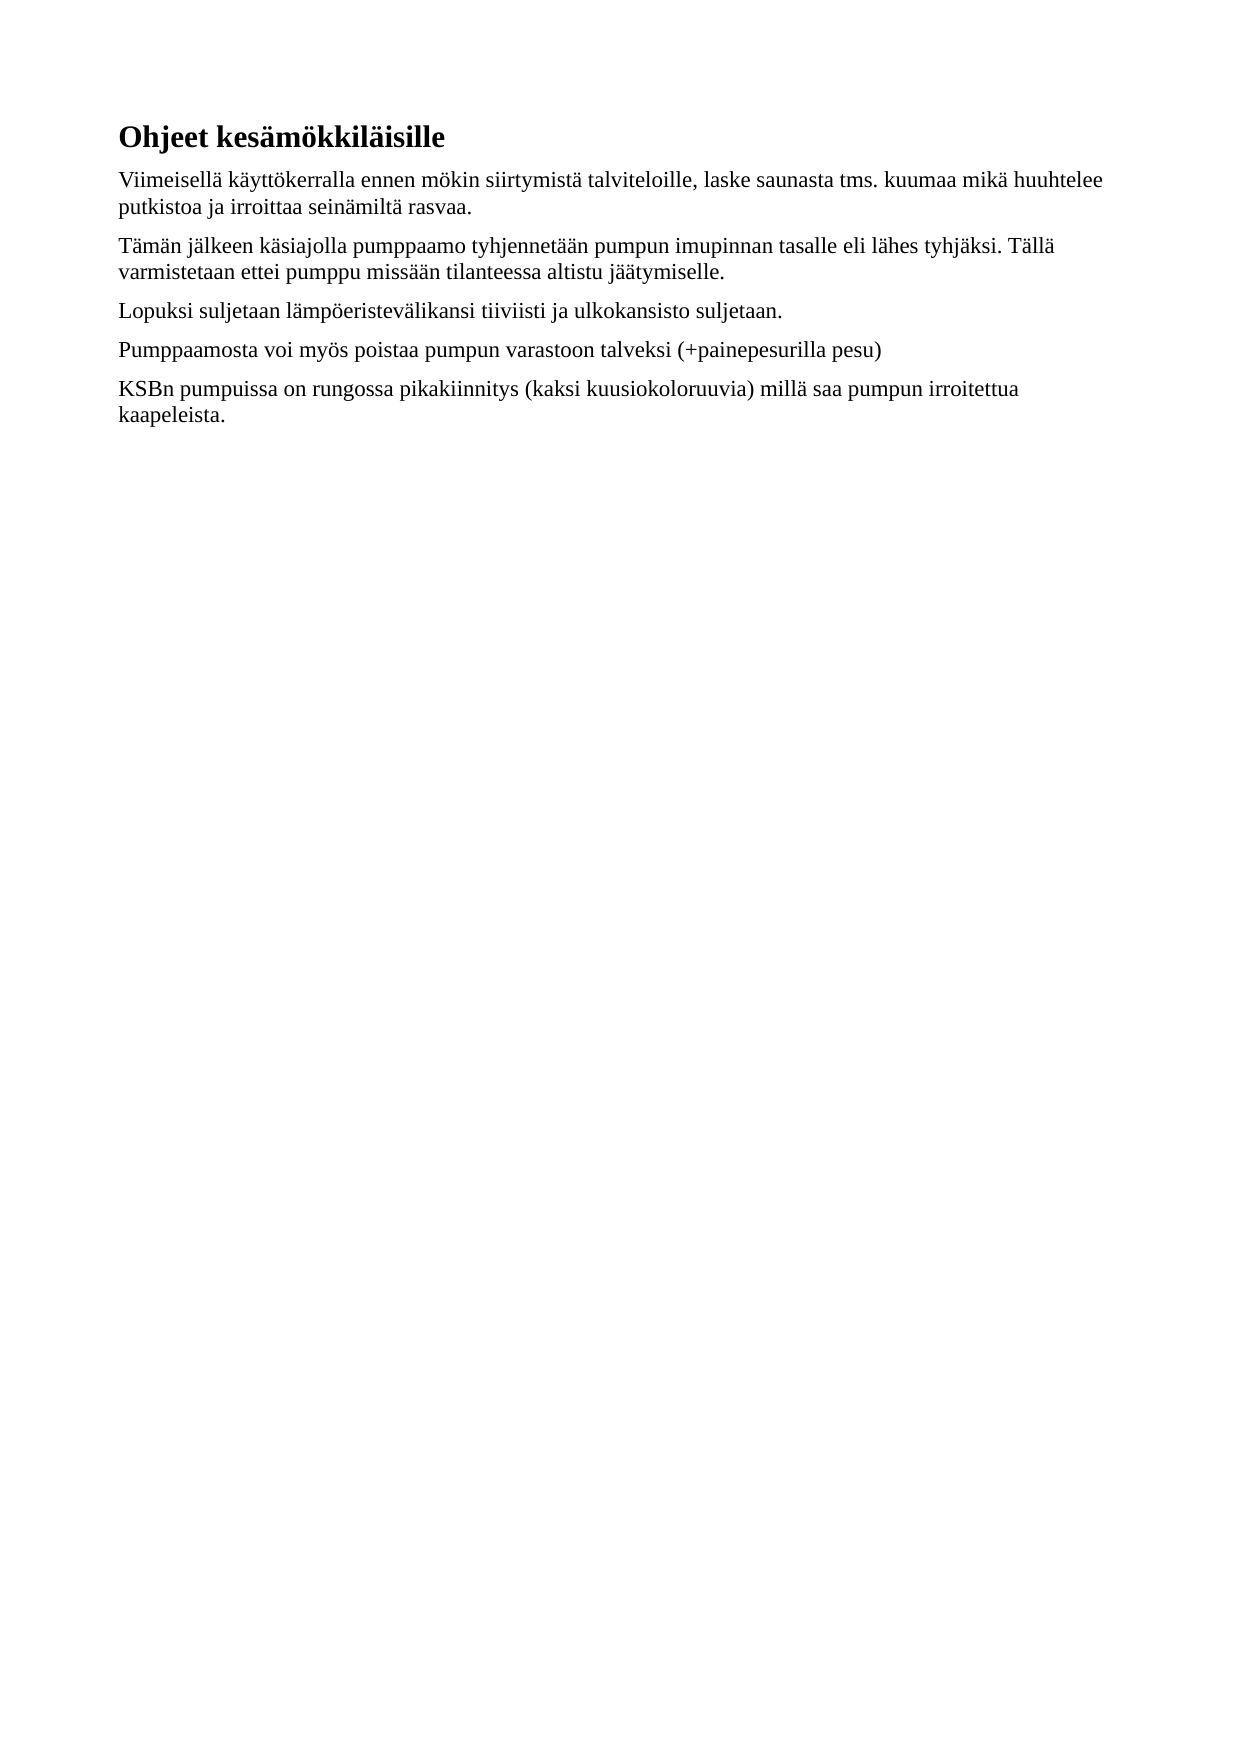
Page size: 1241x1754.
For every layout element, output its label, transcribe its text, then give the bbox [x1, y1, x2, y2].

text Pumppaamosta voi myös poistaa pumpun varastoon talveksi (+painepesurilla pesu) [118, 336, 1122, 362]
text Viimeisellä käyttökerralla ennen mökin siirtymistä talviteloille, laske saunasta tms. kuumaa mikä huuhtelee putkistoa ja irroittaa seinämiltä rasvaa. [118, 167, 1122, 219]
text Lopuksi suljetaan lämpöeristevälikansi tiiviisti ja ulkokansisto suljetaan. [118, 297, 1122, 323]
text KSBn pumpuissa on rungossa pikakiinnitys (kaksi kuusiokoloruuvia) millä saa pumpun irroitettua kaapeleista. [118, 375, 1122, 427]
text Ohjeet kesämökkiläisille [118, 118, 1122, 154]
text Tämän jälkeen käsiajolla pumppaamo tyhjennetään pumpun imupinnan tasalle eli lähes tyhjäksi. Tällä varmistetaan ettei pumppu missään tilanteessa altistu jäätymiselle. [118, 232, 1122, 284]
